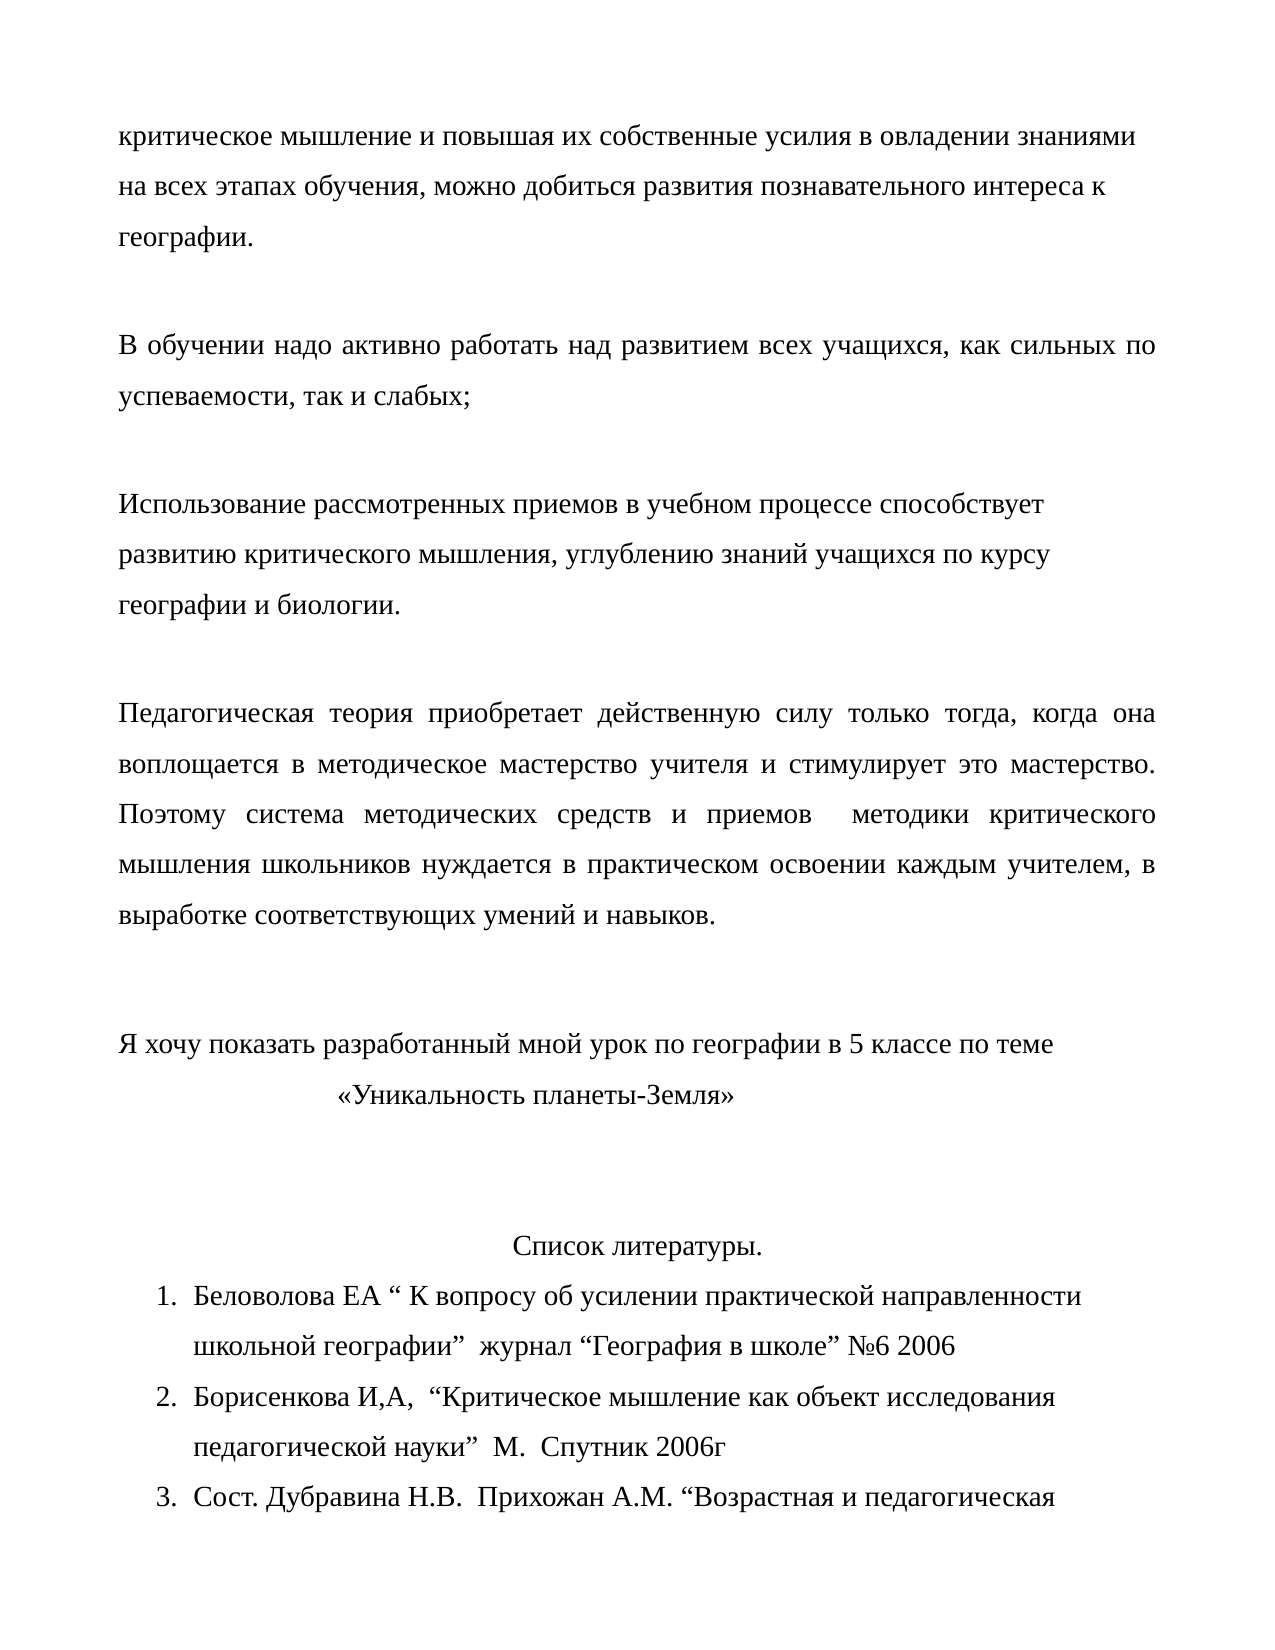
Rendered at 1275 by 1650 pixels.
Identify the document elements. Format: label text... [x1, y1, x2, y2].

list Сост. Дубравина Н.В. Прихожан А.М. “Возрастная и педагогическая [156, 1479, 1157, 1513]
text Педагогическая теория приобретает действенную силу только тогда, когда она воплощается в методическое мастерство учителя и стимулирует это мастерство. Поэтому система методических средств и приемов методики критического мышления школьников нуждается в практическом освоении каждым учителем, в выработке соответствующих умений и навыков. [118, 696, 1157, 930]
list Борисенкова И,А, “Критическое мышление как объект исследования педагогической науки” М. Спутник 2006г [156, 1379, 1157, 1463]
text Я хочу показать разработанный мной урок по географии в 5 классе по теме [118, 1027, 1157, 1060]
text В обучении надо активно работать над развитием всех учащихся, как сильных по успеваемости, так и слабых; [118, 327, 1157, 411]
text критическое мышление и повышая их собственные усилия в овладении знаниями на всех этапах обучения, можно добиться развития познавательного интереса к географии. [118, 118, 1157, 252]
text Список литературы. [118, 1228, 1157, 1261]
list Беловолова ЕА “ К вопросу об усилении практической направленности школьной географии” журнал “География в школе” №6 2006 [156, 1278, 1157, 1362]
text Использование рассмотренных приемов в учебном процессе способствует развитию критического мышления, углублению знаний учащихся по курсу географии и биологии. [118, 486, 1157, 621]
text «Уникальность планеты-Земля» [118, 1077, 1157, 1111]
